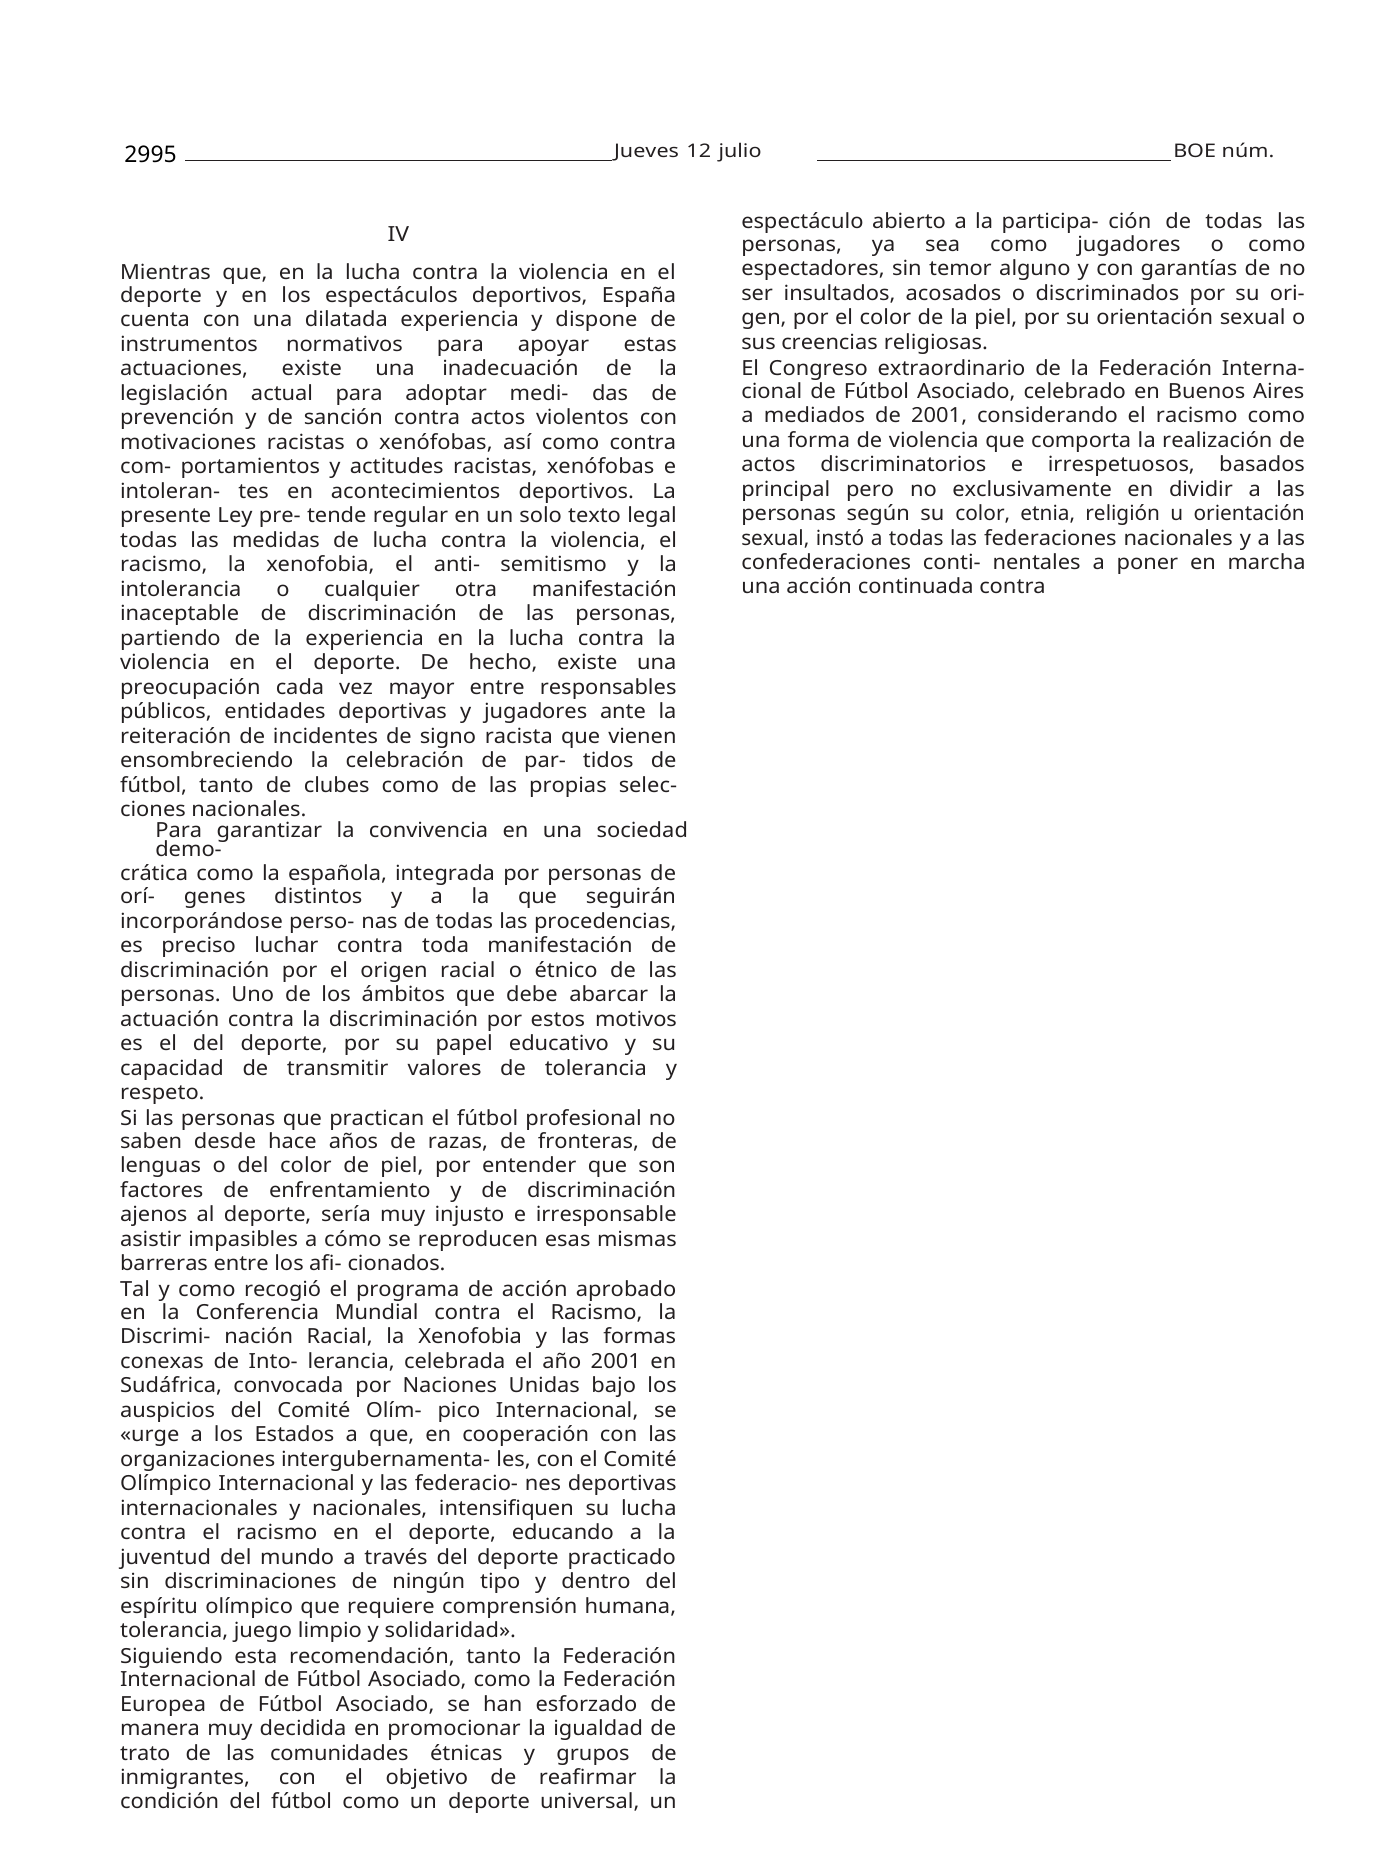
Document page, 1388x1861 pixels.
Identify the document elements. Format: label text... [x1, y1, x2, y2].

text crática como la española, integrada por personas de orí- genes distintos y a la que seguirán incorporándose perso- nas de todas las procedencias, es preciso luchar contra toda manifestación de discriminación por el origen racial o étnico de las personas. Uno de los ámbitos que debe abarcar la actuación contra la discriminación por estos motivos es el del deporte, por su papel educativo y su capacidad de transmitir valores de tolerancia y respeto. [120, 861, 677, 1106]
text Para garantizar la convivencia en una sociedad demo- [155, 823, 688, 860]
text Mientras que, en la lucha contra la violencia en el deporte y en los espectáculos deportivos, España cuenta con una dilatada experiencia y dispone de instrumentos normativos para apoyar estas actuaciones, existe una inadecuación de la legislación actual para adoptar medi- das de prevención y de sanción contra actos violentos con motivaciones racistas o xenófobas, así como contra com- portamientos y actitudes racistas, xenófobas e intoleran- tes en acontecimientos deportivos. La presente Ley pre- tende regular en un solo texto legal todas las medidas de lucha contra la violencia, el racismo, la xenofobia, el anti- semitismo y la intolerancia o cualquier otra manifestación inaceptable de discriminación de las personas, partiendo de la experiencia en la lucha contra la violencia en el deporte. De hecho, existe una preocupación cada vez mayor entre responsables públicos, entidades deportivas y jugadores ante la reiteración de incidentes de signo racista que vienen ensombreciendo la celebración de par- tidos de fútbol, tanto de clubes como de las propias selec- ciones nacionales. [120, 260, 677, 823]
text IV [119, 219, 677, 247]
text El Congreso extraordinario de la Federación Interna- cional de Fútbol Asociado, celebrado en Buenos Aires a mediados de 2001, considerando el racismo como una forma de violencia que comporta la realización de actos discriminatorios e irrespetuosos, basados principal pero no exclusivamente en dividir a las personas según su color, etnia, religión u orientación sexual, instó a todas las federaciones nacionales y a las confederaciones conti- nentales a poner en marcha una acción continuada contra [741, 355, 1305, 600]
text Si las personas que practican el fútbol profesional no saben desde hace años de razas, de fronteras, de lenguas o del color de piel, por entender que son factores de enfrentamiento y de discriminación ajenos al deporte, sería muy injusto e irresponsable asistir impasibles a cómo se reproducen esas mismas barreras entre los afi- cionados. [120, 1106, 677, 1277]
text Siguiendo esta recomendación, tanto la Federación Internacional de Fútbol Asociado, como la Federación Europea de Fútbol Asociado, se han esforzado de manera muy decidida en promocionar la igualdad de trato de las comunidades étnicas y grupos de inmigrantes, con el objetivo de reafirmar la condición del fútbol como un deporte universal, un [120, 1644, 677, 1815]
text Tal y como recogió el programa de acción aprobado en la Conferencia Mundial contra el Racismo, la Discrimi- nación Racial, la Xenofobia y las formas conexas de Into- lerancia, celebrada el año 2001 en Sudáfrica, convocada por Naciones Unidas bajo los auspicios del Comité Olím- pico Internacional, se «urge a los Estados a que, en cooperación con las organizaciones intergubernamenta- les, con el Comité Olímpico Internacional y las federacio- nes deportivas internacionales y nacionales, intensifiquen su lucha contra el racismo en el deporte, educando a la juventud del mundo a través del deporte practicado sin discriminaciones de ningún tipo y dentro del espíritu olímpico que requiere comprensión humana, tolerancia, juego limpio y solidaridad». [120, 1277, 677, 1644]
text espectáculo abierto a la participa- ción de todas las personas, ya sea como jugadores o como espectadores, sin temor alguno y con garantías de no ser insultados, acosados o discriminados por su ori- gen, por el color de la piel, por su orientación sexual o sus creencias religiosas. [741, 209, 1305, 355]
